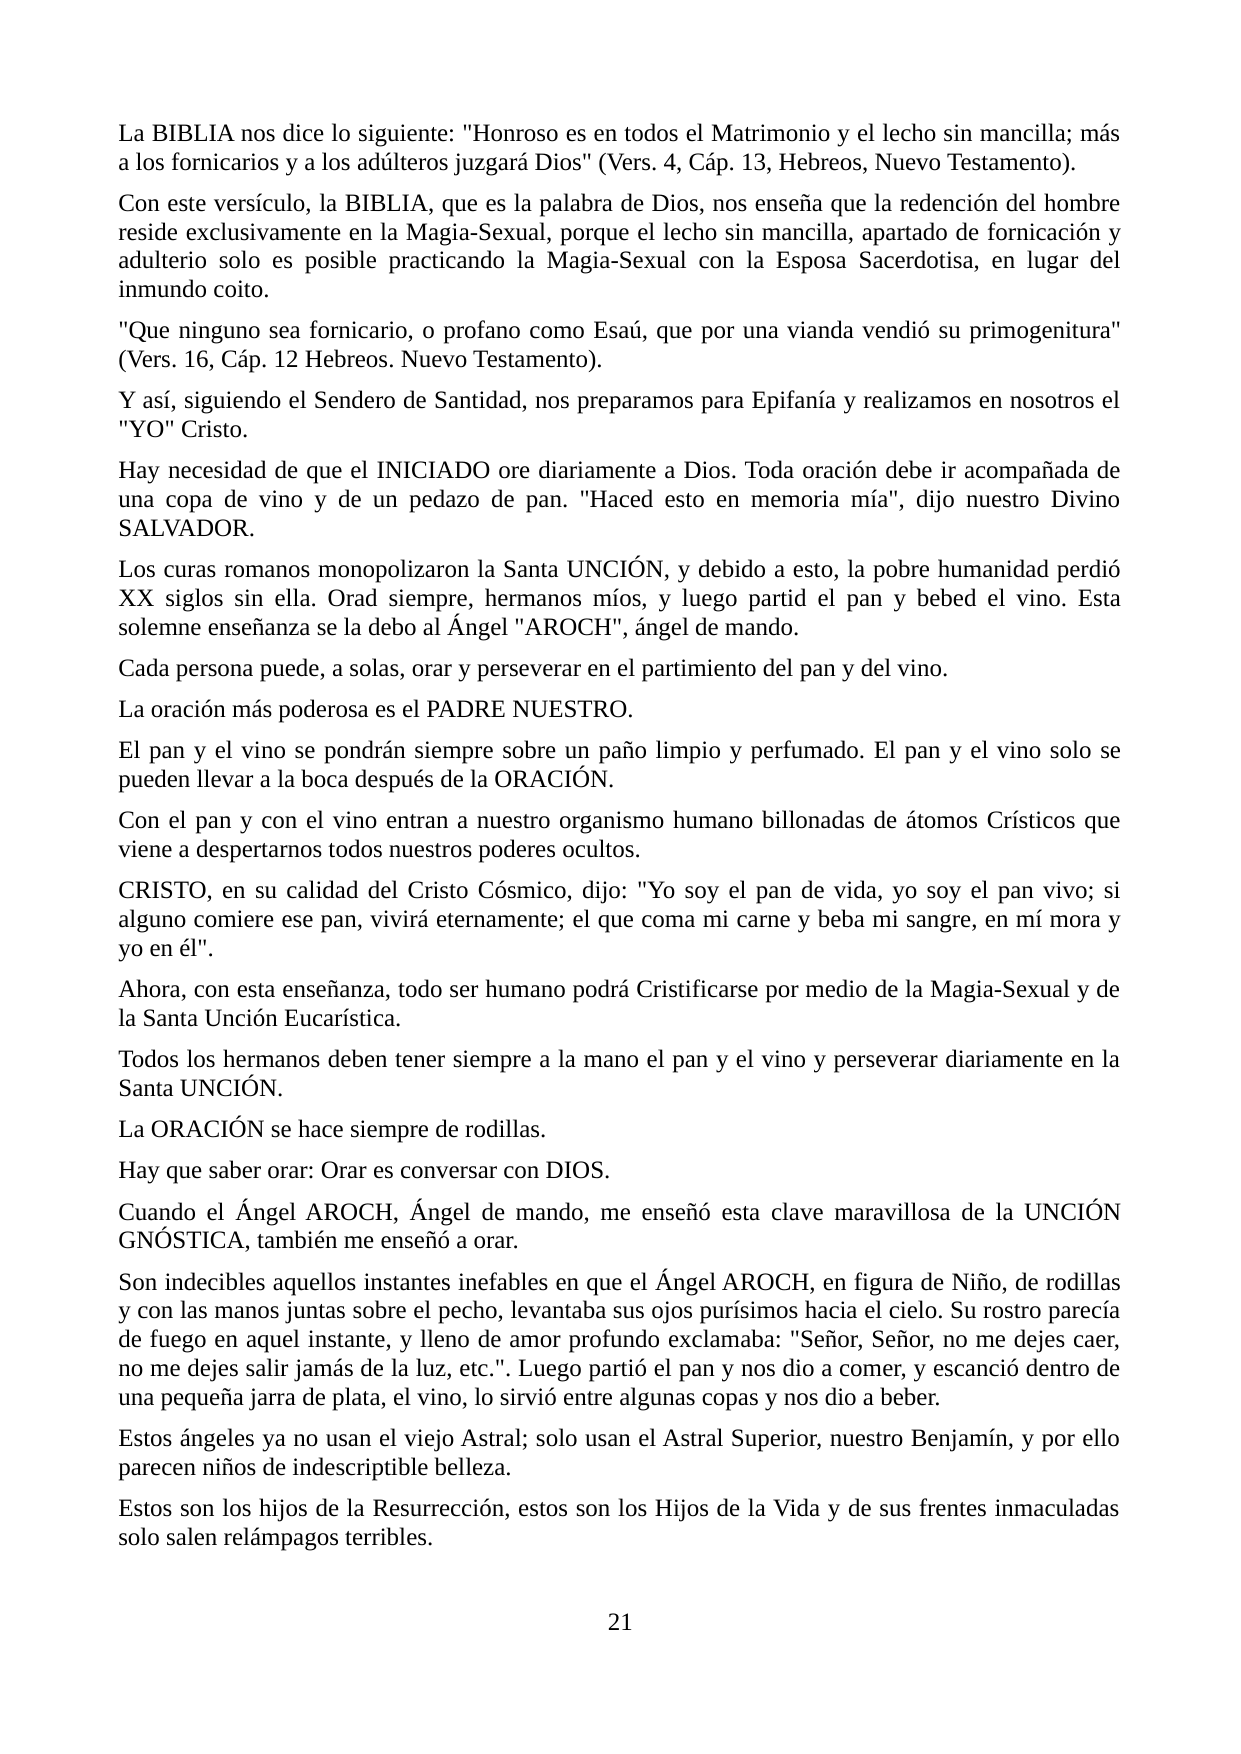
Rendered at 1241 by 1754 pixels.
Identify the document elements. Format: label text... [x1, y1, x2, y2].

text Cuando el Ángel AROCH, Ángel de mando, me enseñó esta clave maravillosa de la UNCIÓN GNÓSTICA, también me enseñó a orar. [118, 1197, 1122, 1254]
text Cada persona puede, a solas, orar y perseverar en el partimiento del pan y del vino. [118, 653, 1122, 682]
text Ahora, con esta enseñanza, todo ser humano podrá Cristificarse por medio de la Magia-Sexual y de la Santa Unción Eucarística. [118, 974, 1122, 1032]
text Y así, siguiendo el Sendero de Santidad, nos preparamos para Epifanía y realizamos en nosotros el "YO" Cristo. [118, 386, 1122, 443]
text Con el pan y con el vino entran a nuestro organismo humano billonadas de átomos Crísticos que viene a despertarnos todos nuestros poderes ocultos. [118, 806, 1122, 863]
text Estos son los hijos de la Resurrección, estos son los Hijos de la Vida y de sus frentes inmaculadas solo salen relámpagos terribles. [118, 1493, 1122, 1551]
text La oración más poderosa es el PADRE NUESTRO. [118, 694, 1122, 723]
text Los curas romanos monopolizaron la Santa UNCIÓN, y debido a esto, la pobre humanidad perdió XX siglos sin ella. Orad siempre, hermanos míos, y luego partid el pan y bebed el vino. Esta solemne enseñanza se la debo al Ángel "AROCH", ángel de mando. [118, 554, 1122, 641]
text Son indecibles aquellos instantes inefables en que el Ángel AROCH, en figura de Niño, de rodillas y con las manos juntas sobre el pecho, levantaba sus ojos purísimos hacia el cielo. Su rostro parecía de fuego en aquel instante, y lleno de amor profundo exclamaba: "Señor, Señor, no me dejes caer, no me dejes salir jamás de la luz, etc.". Luego partió el pan y nos dio a comer, y escanció dentro de una pequeña jarra de plata, el vino, lo sirvió entre algunas copas y nos dio a beber. [118, 1267, 1122, 1411]
text Todos los hermanos deben tener siempre a la mano el pan y el vino y perseverar diariamente en la Santa UNCIÓN. [118, 1044, 1122, 1102]
text Hay que saber orar: Orar es conversar con DIOS. [118, 1156, 1122, 1184]
text La ORACIÓN se hace siempre de rodillas. [118, 1114, 1122, 1143]
text CRISTO, en su calidad del Cristo Cósmico, dijo: "Yo soy el pan de vida, yo soy el pan vivo; si alguno comiere ese pan, vivirá eternamente; el que coma mi carne y beba mi sangre, en mí mora y yo en él". [118, 876, 1122, 962]
text Estos ángeles ya no usan el viejo Astral; solo usan el Astral Superior, nuestro Benjamín, y por ello parecen niños de indescriptible belleza. [118, 1423, 1122, 1481]
text La BIBLIA nos dice lo siguiente: "Honroso es en todos el Matrimonio y el lecho sin mancilla; más a los fornicarios y a los adúlteros juzgará Dios" (Vers. 4, Cáp. 13, Hebreos, Nuevo Testamento). [118, 118, 1122, 176]
text Hay necesidad de que el INICIADO ore diariamente a Dios. Toda oración debe ir acompañada de una copa de vino y de un pedazo de pan. "Haced esto en memoria mía", dijo nuestro Divino SALVADOR. [118, 456, 1122, 542]
text Con este versículo, la BIBLIA, que es la palabra de Dios, nos enseña que la redención del hombre reside exclusivamente en la Magia-Sexual, porque el lecho sin mancilla, apartado de fornicación y adulterio solo es posible practicando la Magia-Sexual con la Esposa Sacerdotisa, en lugar del inmundo coito. [118, 188, 1122, 303]
text "Que ninguno sea fornicario, o profano como Esaú, que por una vianda vendió su primogenitura" (Vers. 16, Cáp. 12 Hebreos. Nuevo Testamento). [118, 316, 1122, 373]
text El pan y el vino se pondrán siempre sobre un paño limpio y perfumado. El pan y el vino solo se pueden llevar a la boca después de la ORACIÓN. [118, 736, 1122, 793]
